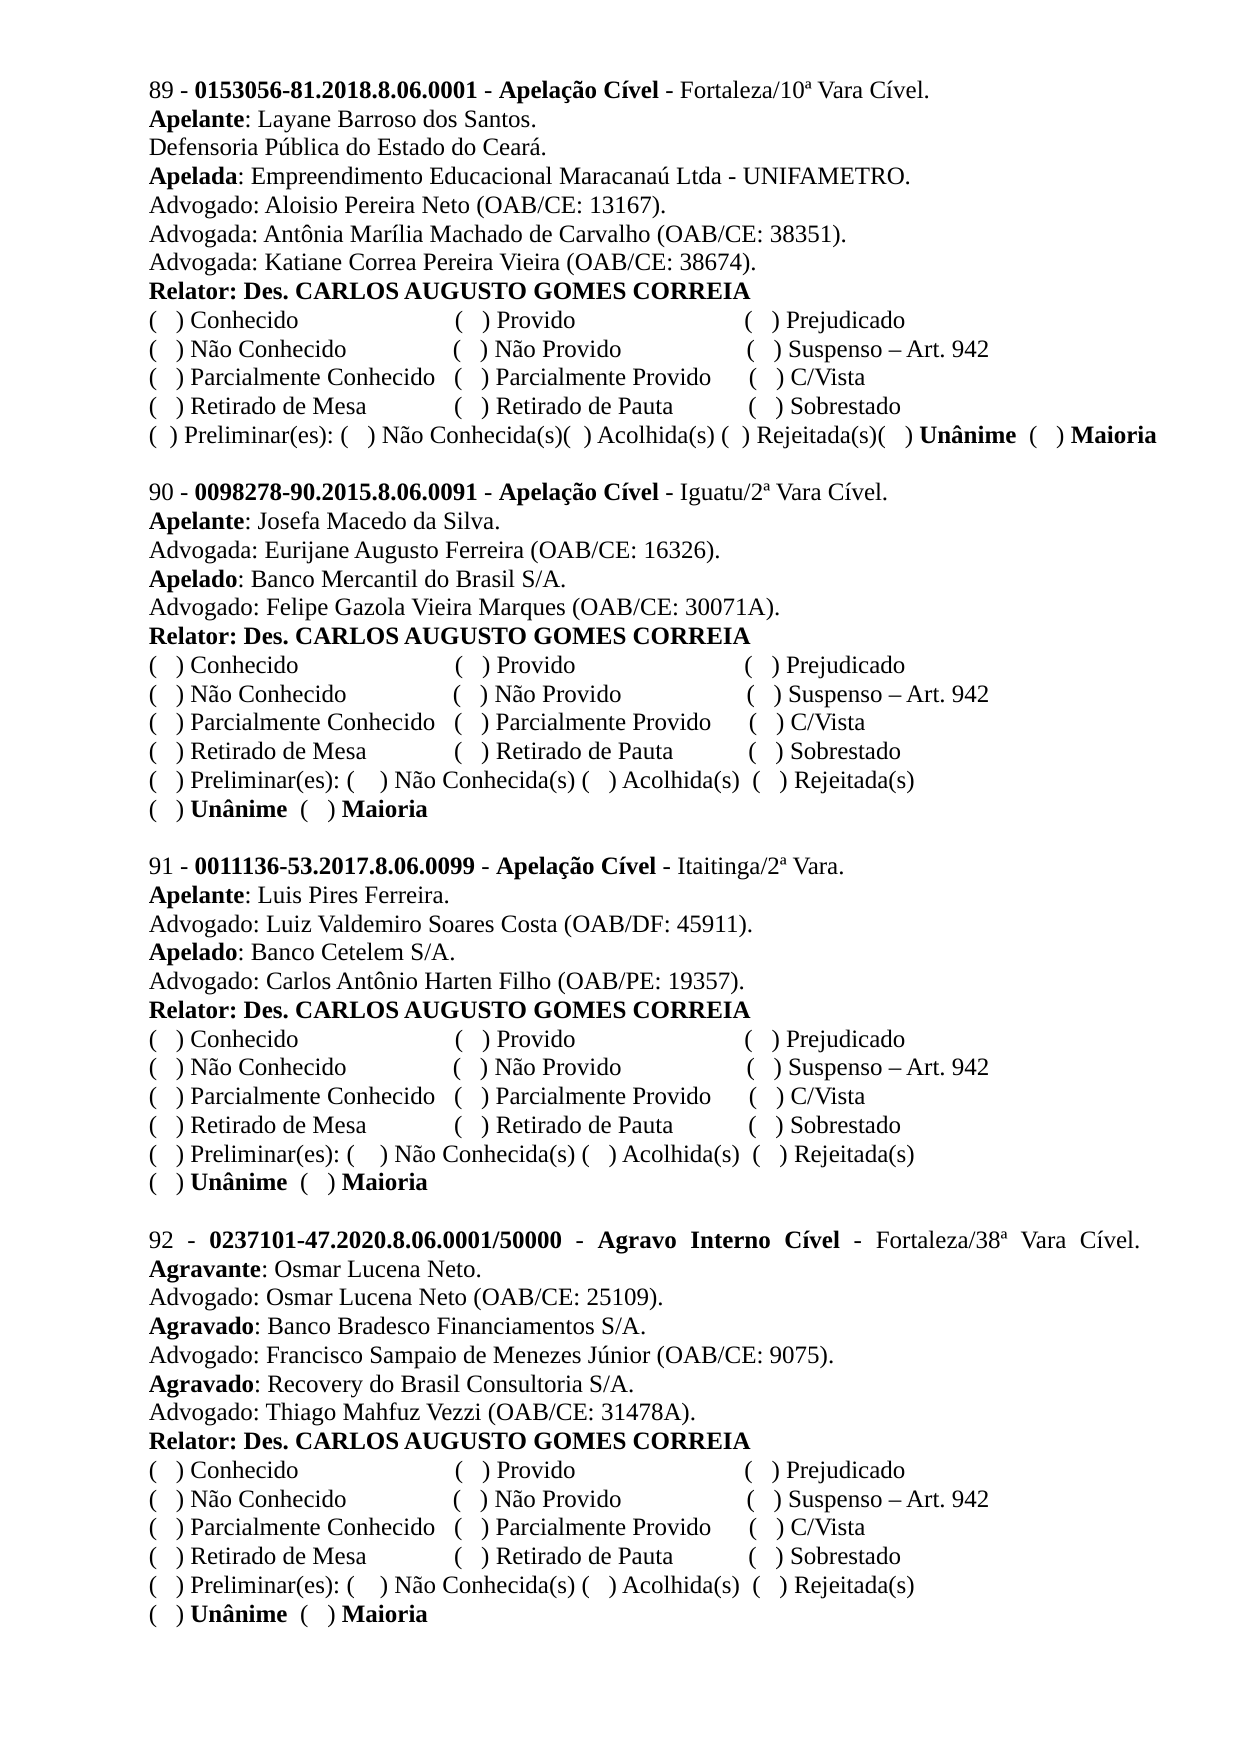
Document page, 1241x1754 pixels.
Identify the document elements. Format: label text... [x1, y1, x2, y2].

text Relator: Des. CARLOS AUGUSTO GOMES CORREIA [148, 1426, 1141, 1455]
text ( ) Conhecido ( ) Provido ( ) Prejudicado [148, 650, 1141, 679]
text Advogada: Eurijane Augusto Ferreira (OAB/CE: 16326). [148, 535, 1141, 564]
text 89 - 0153056-81.2018.8.06.0001 - Apelação Cível - Fortaleza/10ª Vara Cível. [148, 75, 1141, 104]
text ( ) Preliminar(es): ( ) Não Conhecida(s) ( ) Acolhida(s) ( ) Rejeitada(s) [148, 1570, 1158, 1599]
text Relator: Des. CARLOS AUGUSTO GOMES CORREIA [148, 276, 1141, 305]
text 91 - 0011136-53.2017.8.06.0099 - Apelação Cível - Itaitinga/2ª Vara. [148, 851, 1141, 880]
text ( ) Parcialmente Conhecido ( ) Parcialmente Provido ( ) C/Vista [148, 1512, 1158, 1541]
text Apelante: Layane Barroso dos Santos. [148, 104, 1141, 132]
text ( ) Conhecido ( ) Provido ( ) Prejudicado [148, 1455, 1141, 1484]
text Advogado: Francisco Sampaio de Menezes Júnior (OAB/CE: 9075). [148, 1340, 1141, 1369]
text ( ) Preliminar(es): ( ) Não Conhecida(s) ( ) Acolhida(s) ( ) Rejeitada(s) [148, 765, 1158, 794]
text ( ) Conhecido ( ) Provido ( ) Prejudicado [148, 1024, 1141, 1052]
text 92 - 0237101-47.2020.8.06.0001/50000 - Agravo Interno Cível - Fortaleza/38ª Vara Cível. Agravante: Osmar Lucena Neto. [148, 1225, 1141, 1282]
text ( ) Unânime ( ) Maioria [148, 1599, 1158, 1627]
text Advogado: Osmar Lucena Neto (OAB/CE: 25109). [148, 1282, 1141, 1311]
text ( ) Unânime ( ) Maioria [148, 1167, 1158, 1196]
text Apelado: Banco Mercantil do Brasil S/A. [148, 564, 1141, 592]
text ( ) Não Conhecido ( ) Não Provido ( ) Suspenso – Art. 942 [148, 1052, 1158, 1081]
text Advogada: Katiane Correa Pereira Vieira (OAB/CE: 38674). [148, 247, 1141, 276]
text Defensoria Pública do Estado do Ceará. [148, 132, 1141, 161]
text ( ) Não Conhecido ( ) Não Provido ( ) Suspenso – Art. 942 [148, 1484, 1158, 1512]
text ( ) Parcialmente Conhecido ( ) Parcialmente Provido ( ) C/Vista [148, 707, 1158, 736]
text Advogada: Antônia Marília Machado de Carvalho (OAB/CE: 38351). [148, 219, 1141, 247]
text ( ) Unânime ( ) Maioria [148, 794, 1158, 822]
text Advogado: Thiago Mahfuz Vezzi (OAB/CE: 31478A). [148, 1397, 1141, 1426]
text Advogado: Luiz Valdemiro Soares Costa (OAB/DF: 45911). [148, 909, 1141, 937]
text ( ) Preliminar(es): ( ) Não Conhecida(s)( ) Acolhida(s) ( ) Rejeitada(s)( ) Unânime ( ) Maioria [148, 420, 1158, 449]
text Apelante: Luis Pires Ferreira. [148, 880, 1141, 909]
text 90 - 0098278-90.2015.8.06.0091 - Apelação Cível - Iguatu/2ª Vara Cível. [148, 477, 1141, 506]
text Advogado: Aloisio Pereira Neto (OAB/CE: 13167). [148, 190, 1141, 219]
text Relator: Des. CARLOS AUGUSTO GOMES CORREIA [148, 621, 1141, 650]
text Apelada: Empreendimento Educacional Maracanaú Ltda - UNIFAMETRO. [148, 161, 1141, 190]
text ( ) Parcialmente Conhecido ( ) Parcialmente Provido ( ) C/Vista [148, 1081, 1158, 1110]
text ( ) Não Conhecido ( ) Não Provido ( ) Suspenso – Art. 942 [148, 334, 1158, 362]
text Relator: Des. CARLOS AUGUSTO GOMES CORREIA [148, 995, 1141, 1024]
text Apelante: Josefa Macedo da Silva. [148, 506, 1141, 535]
text Advogado: Felipe Gazola Vieira Marques (OAB/CE: 30071A). [148, 592, 1141, 621]
text Agravado: Banco Bradesco Financiamentos S/A. [148, 1311, 1141, 1340]
text ( ) Retirado de Mesa ( ) Retirado de Pauta ( ) Sobrestado [148, 391, 1158, 420]
text ( ) Retirado de Mesa ( ) Retirado de Pauta ( ) Sobrestado [148, 1110, 1158, 1139]
text ( ) Não Conhecido ( ) Não Provido ( ) Suspenso – Art. 942 [148, 679, 1158, 707]
text ( ) Conhecido ( ) Provido ( ) Prejudicado [148, 305, 1141, 334]
text ( ) Retirado de Mesa ( ) Retirado de Pauta ( ) Sobrestado [148, 1541, 1158, 1570]
text Apelado: Banco Cetelem S/A. [148, 937, 1141, 966]
text Advogado: Carlos Antônio Harten Filho (OAB/PE: 19357). [148, 966, 1141, 995]
text ( ) Preliminar(es): ( ) Não Conhecida(s) ( ) Acolhida(s) ( ) Rejeitada(s) [148, 1139, 1158, 1167]
text ( ) Retirado de Mesa ( ) Retirado de Pauta ( ) Sobrestado [148, 736, 1158, 765]
text Agravado: Recovery do Brasil Consultoria S/A. [148, 1369, 1141, 1397]
text ( ) Parcialmente Conhecido ( ) Parcialmente Provido ( ) C/Vista [148, 362, 1158, 391]
